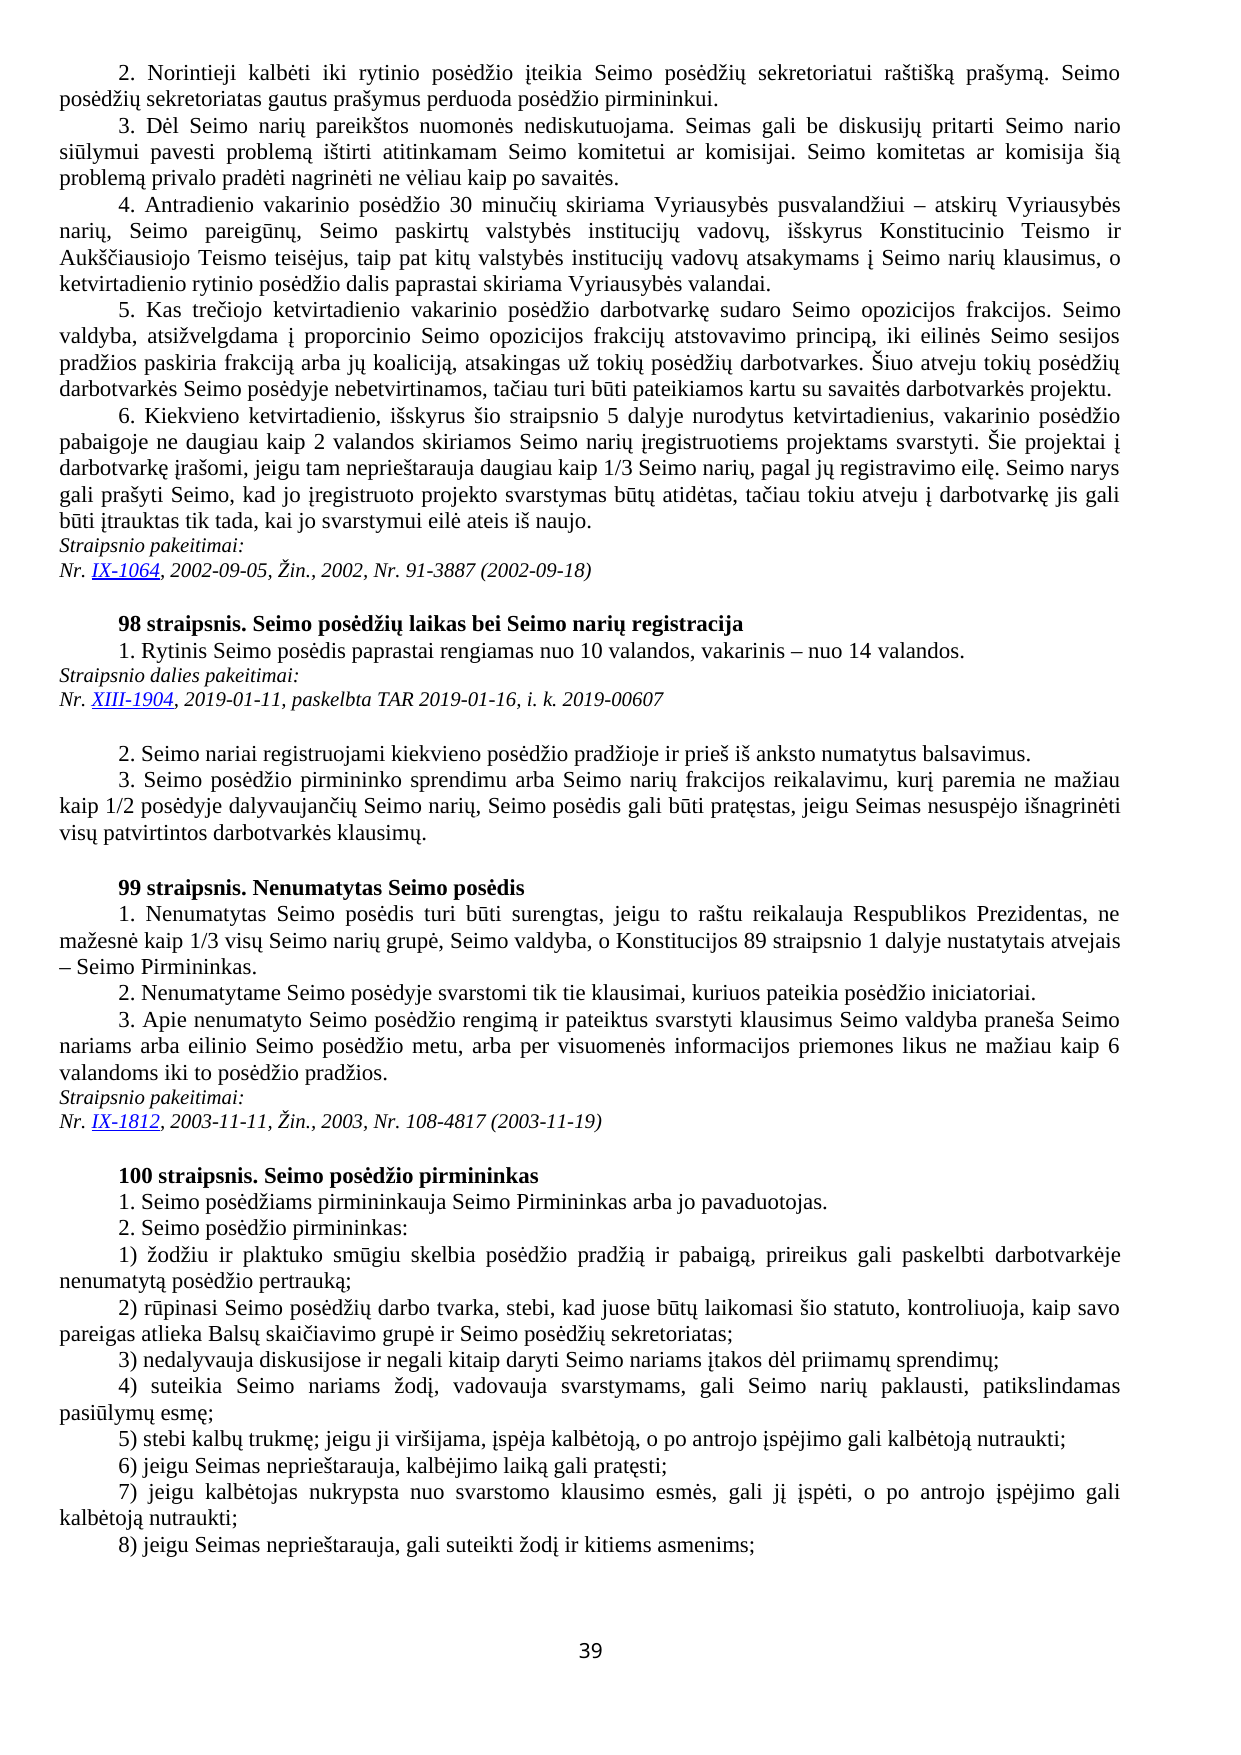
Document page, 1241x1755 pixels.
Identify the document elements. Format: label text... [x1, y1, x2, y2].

text 98 straipsnis. Seimo posėdžių laikas bei Seimo narių registracija [59, 610, 1122, 637]
text Straipsnio pakeitimai: [59, 1085, 1122, 1109]
text 2. Seimo posėdžio pirmininkas: [59, 1214, 1122, 1241]
text 1) žodžiu ir plaktuko smūgiu skelbia posėdžio pradžią ir pabaigą, prireikus gali paskelbti darbotvarkėje nenumatytą posėdžio pertrauką; [59, 1241, 1122, 1293]
text 3) nedalyvauja diskusijose ir negali kitaip daryti Seimo nariams įtakos dėl priimamų sprendimų; [59, 1346, 1122, 1373]
text 1. Rytinis Seimo posėdis paprastai rengiamas nuo 10 valandos, vakarinis – nuo 14 valandos. [59, 637, 1122, 663]
text 6. Kiekvieno ketvirtadienio, išskyrus šio straipsnio 5 dalyje nurodytus ketvirtadienius, vakarinio posėdžio pabaigoje ne daugiau kaip 2 valandos skiriamos Seimo narių įregistruotiems projektams svarstyti. Šie projektai į darbotvarkę įrašomi, jeigu tam neprieštarauja daugiau kaip 1/3 Seimo narių, pagal jų registravimo eilę. Seimo narys gali prašyti Seimo, kad jo įregistruoto projekto svarstymas būtų atidėtas, tačiau tokiu atveju į darbotvarkę jis gali būti įtrauktas tik tada, kai jo svarstymui eilė ateis iš naujo. [59, 402, 1122, 533]
text 3. Dėl Seimo narių pareikštos nuomonės nediskutuojama. Seimas gali be diskusijų pritarti Seimo nario siūlymui pavesti problemą ištirti atitinkamam Seimo komitetui ar komisijai. Seimo komitetas ar komisija šią problemą privalo pradėti nagrinėti ne vėliau kaip po savaitės. [59, 112, 1122, 191]
text Nr. IX-1064, 2002-09-05, Žin., 2002, Nr. 91-3887 (2002-09-18) [59, 557, 1122, 582]
text 3. Apie nenumatyto Seimo posėdžio rengimą ir pateiktus svarstyti klausimus Seimo valdyba praneša Seimo nariams arba eilinio Seimo posėdžio metu, arba per visuomenės informacijos priemones likus ne mažiau kaip 6 valandoms iki to posėdžio pradžios. [59, 1006, 1122, 1085]
text Straipsnio pakeitimai: [59, 533, 1122, 557]
text Nr. IX-1812, 2003-11-11, Žin., 2003, Nr. 108-4817 (2003-11-19) [59, 1109, 1122, 1133]
text 99 straipsnis. Nenumatytas Seimo posėdis [59, 874, 1122, 900]
text 8) jeigu Seimas neprieštarauja, gali suteikti žodį ir kitiems asmenims; [59, 1531, 1122, 1557]
text Nr. XIII-1904, 2019-01-11, paskelbta TAR 2019-01-16, i. k. 2019-00607 [59, 687, 1122, 711]
text 5. Kas trečiojo ketvirtadienio vakarinio posėdžio darbotvarkę sudaro Seimo opozicijos frakcijos. Seimo valdyba, atsižvelgdama į proporcinio Seimo opozicijos frakcijų atstovavimo principą, iki eilinės Seimo sesijos pradžios paskiria frakciją arba jų koaliciją, atsakingas už tokių posėdžių darbotvarkes. Šiuo atveju tokių posėdžių darbotvarkės Seimo posėdyje nebetvirtinamos, tačiau turi būti pateikiamos kartu su savaitės darbotvarkės projektu. [59, 296, 1122, 402]
text 1. Seimo posėdžiams pirmininkauja Seimo Pirmininkas arba jo pavaduotojas. [59, 1188, 1122, 1214]
text 4. Antradienio vakarinio posėdžio 30 minučių skiriama Vyriausybės pusvalandžiui – atskirų Vyriausybės narių, Seimo pareigūnų, Seimo paskirtų valstybės institucijų vadovų, išskyrus Konstitucinio Teismo ir Aukščiausiojo Teismo teisėjus, taip pat kitų valstybės institucijų vadovų atsakymams į Seimo narių klausimus, o ketvirtadienio rytinio posėdžio dalis paprastai skiriama Vyriausybės valandai. [59, 191, 1122, 296]
text 2. Nenumatytame Seimo posėdyje svarstomi tik tie klausimai, kuriuos pateikia posėdžio iniciatoriai. [59, 979, 1122, 1006]
text 3. Seimo posėdžio pirmininko sprendimu arba Seimo narių frakcijos reikalavimu, kurį paremia ne mažiau kaip 1/2 posėdyje dalyvaujančių Seimo narių, Seimo posėdis gali būti pratęstas, jeigu Seimas nesuspėjo išnagrinėti visų patvirtintos darbotvarkės klausimų. [59, 766, 1122, 845]
text 2. Norintieji kalbėti iki rytinio posėdžio įteikia Seimo posėdžių sekretoriatui raštišką prašymą. Seimo posėdžių sekretoriatas gautus prašymus perduoda posėdžio pirmininkui. [59, 59, 1122, 112]
text 7) jeigu kalbėtojas nukrypsta nuo svarstomo klausimo esmės, gali jį įspėti, o po antrojo įspėjimo gali kalbėtoją nutraukti; [59, 1478, 1122, 1531]
text 4) suteikia Seimo nariams žodį, vadovauja svarstymams, gali Seimo narių paklausti, patikslindamas pasiūlymų esmę; [59, 1373, 1122, 1425]
text 1. Nenumatytas Seimo posėdis turi būti surengtas, jeigu to raštu reikalauja Respublikos Prezidentas, ne mažesnė kaip 1/3 visų Seimo narių grupė, Seimo valdyba, o Konstitucijos 89 straipsnio 1 dalyje nustatytais atvejais – Seimo Pirmininkas. [59, 900, 1122, 979]
text 5) stebi kalbų trukmę; jeigu ji viršijama, įspėja kalbėtoją, o po antrojo įspėjimo gali kalbėtoją nutraukti; [59, 1425, 1122, 1452]
text 2. Seimo nariai registruojami kiekvieno posėdžio pradžioje ir prieš iš anksto numatytus balsavimus. [59, 740, 1122, 766]
text 2) rūpinasi Seimo posėdžių darbo tvarka, stebi, kad juose būtų laikomasi šio statuto, kontroliuoja, kaip savo pareigas atlieka Balsų skaičiavimo grupė ir Seimo posėdžių sekretoriatas; [59, 1293, 1122, 1346]
text 100 straipsnis. Seimo posėdžio pirmininkas [59, 1162, 1122, 1188]
text 6) jeigu Seimas neprieštarauja, kalbėjimo laiką gali pratęsti; [59, 1452, 1122, 1478]
text Straipsnio dalies pakeitimai: [59, 663, 1122, 687]
